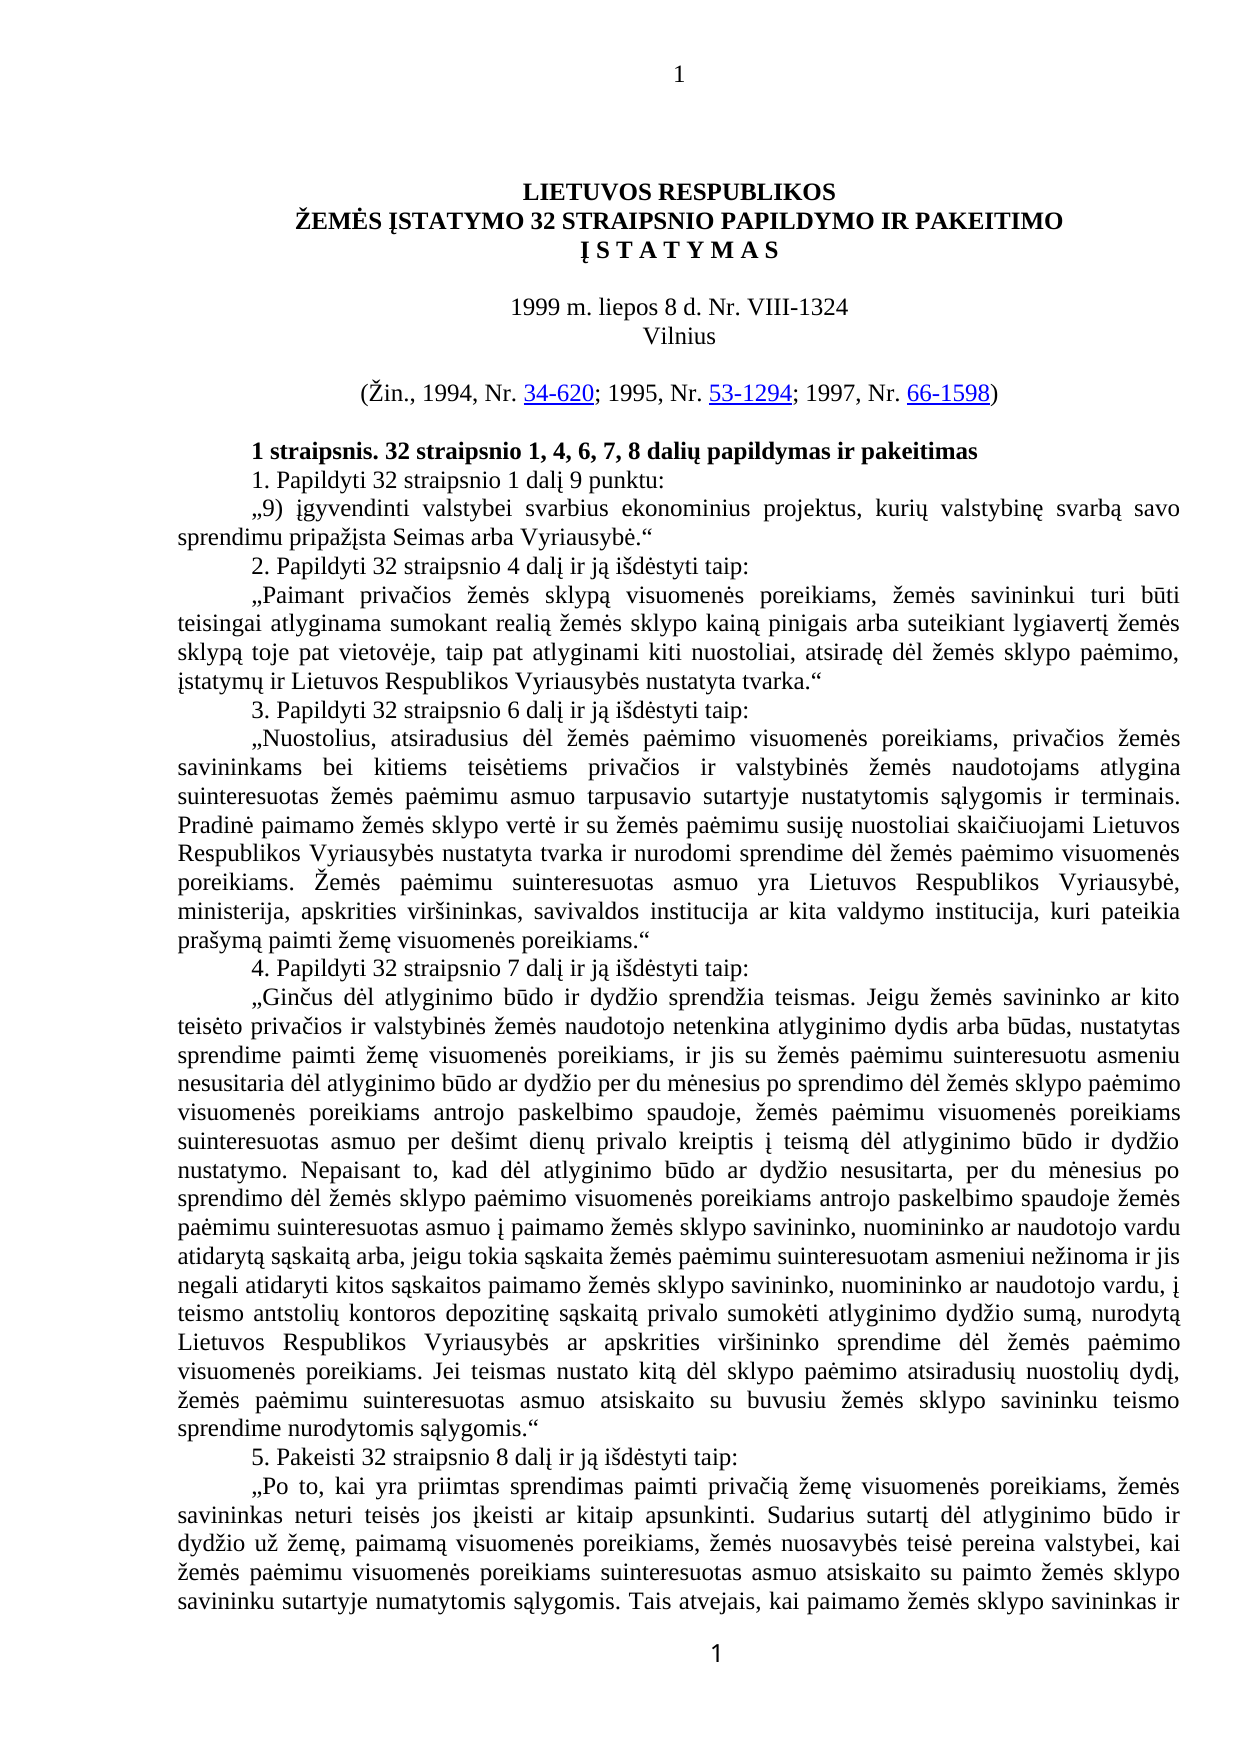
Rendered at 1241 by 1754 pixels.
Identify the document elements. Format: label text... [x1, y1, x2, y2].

text Į S T A T Y M A S [177, 235, 1181, 263]
text „Ginčus dėl atlyginimo būdo ir dydžio sprendžia teismas. Jeigu žemės savininko ar kito teisėto privačios ir valstybinės žemės naudotojo netenkina atlyginimo dydis arba būdas, nustatytas sprendime paimti žemę visuomenės poreikiams, ir jis su žemės paėmimu suinteresuotu asmeniu nesusitaria dėl atlyginimo būdo ar dydžio per du mėnesius po sprendimo dėl žemės sklypo paėmimo visuomenės poreikiams antrojo paskelbimo spaudoje, žemės paėmimu visuomenės poreikiams suinteresuotas asmuo per dešimt dienų privalo kreiptis į teismą dėl atlyginimo būdo ir dydžio nustatymo. Nepaisant to, kad dėl atlyginimo būdo ar dydžio nesusitarta, per du mėnesius po sprendimo dėl žemės sklypo paėmimo visuomenės poreikiams antrojo paskelbimo spaudoje žemės paėmimu suinteresuotas asmuo į paimamo žemės sklypo savininko, nuomininko ar naudotojo vardu atidarytą sąskaitą arba, jeigu tokia sąskaita žemės paėmimu suinteresuotam asmeniui nežinoma ir jis negali atidaryti kitos sąskaitos paimamo žemės sklypo savininko, nuomininko ar naudotojo vardu, į teismo antstolių kontoros depozitinę sąskaitą privalo sumokėti atlyginimo dydžio sumą, nurodytą Lietuvos Respublikos Vyriausybės ar apskrities viršininko sprendime dėl žemės paėmimo visuomenės poreikiams. Jei teismas nustato kitą dėl sklypo paėmimo atsiradusių nuostolių dydį, žemės paėmimu suinteresuotas asmuo atsiskaito su buvusiu žemės sklypo savininku teismo sprendime nurodytomis sąlygomis.“ [177, 982, 1181, 1442]
text 3. Papildyti 32 straipsnio 6 dalį ir ją išdėstyti taip: [177, 695, 1181, 723]
text LIETUVOS RESPUBLIKOS [177, 177, 1181, 206]
text Vilnius [177, 321, 1181, 350]
text 2. Papildyti 32 straipsnio 4 dalį ir ją išdėstyti taip: [177, 551, 1181, 580]
text ŽEMĖS ĮSTATYMO 32 STRAIPSNIO PAPILDYMO IR PAKEITIMO [177, 206, 1181, 235]
text „Nuostolius, atsiradusius dėl žemės paėmimo visuomenės poreikiams, privačios žemės savininkams bei kitiems teisėtiems privačios ir valstybinės žemės naudotojams atlygina suinteresuotas žemės paėmimu asmuo tarpusavio sutartyje nustatytomis sąlygomis ir terminais. Pradinė paimamo žemės sklypo vertė ir su žemės paėmimu susiję nuostoliai skaičiuojami Lietuvos Respublikos Vyriausybės nustatyta tvarka ir nurodomi sprendime dėl žemės paėmimo visuomenės poreikiams. Žemės paėmimu suinteresuotas asmuo yra Lietuvos Respublikos Vyriausybė, ministerija, apskrities viršininkas, savivaldos institucija ar kita valdymo institucija, kuri pateikia prašymą paimti žemę visuomenės poreikiams.“ [177, 723, 1181, 953]
text „Po to, kai yra priimtas sprendimas paimti privačią žemę visuomenės poreikiams, žemės savininkas neturi teisės jos įkeisti ar kitaip apsunkinti. Sudarius sutartį dėl atlyginimo būdo ir dydžio už žemę, paimamą visuomenės poreikiams, žemės nuosavybės teisė pereina valstybei, kai žemės paėmimu visuomenės poreikiams suinteresuotas asmuo atsiskaito su paimto žemės sklypo savininku sutartyje numatytomis sąlygomis. Tais atvejais, kai paimamo žemės sklypo savininkas ir [177, 1471, 1181, 1615]
text 1999 m. liepos 8 d. Nr. VIII-1324 [177, 292, 1181, 321]
text 4. Papildyti 32 straipsnio 7 dalį ir ją išdėstyti taip: [177, 953, 1181, 982]
text 1. Papildyti 32 straipsnio 1 dalį 9 punktu: [177, 465, 1181, 493]
text „9) įgyvendinti valstybei svarbius ekonominius projektus, kurių valstybinę svarbą savo sprendimu pripažįsta Seimas arba Vyriausybė.“ [177, 493, 1181, 551]
text „Paimant privačios žemės sklypą visuomenės poreikiams, žemės savininkui turi būti teisingai atlyginama sumokant realią žemės sklypo kainą pinigais arba suteikiant lygiavertį žemės sklypą toje pat vietovėje, taip pat atlyginami kiti nuostoliai, atsiradę dėl žemės sklypo paėmimo, įstatymų ir Lietuvos Respublikos Vyriausybės nustatyta tvarka.“ [177, 580, 1181, 695]
text 5. Pakeisti 32 straipsnio 8 dalį ir ją išdėstyti taip: [177, 1442, 1181, 1471]
text 1 straipsnis. 32 straipsnio 1, 4, 6, 7, 8 dalių papildymas ir pakeitimas [177, 436, 1181, 465]
text (Žin., 1994, Nr. 34-620; 1995, Nr. 53-1294; 1997, Nr. 66-1598) [177, 378, 1181, 407]
